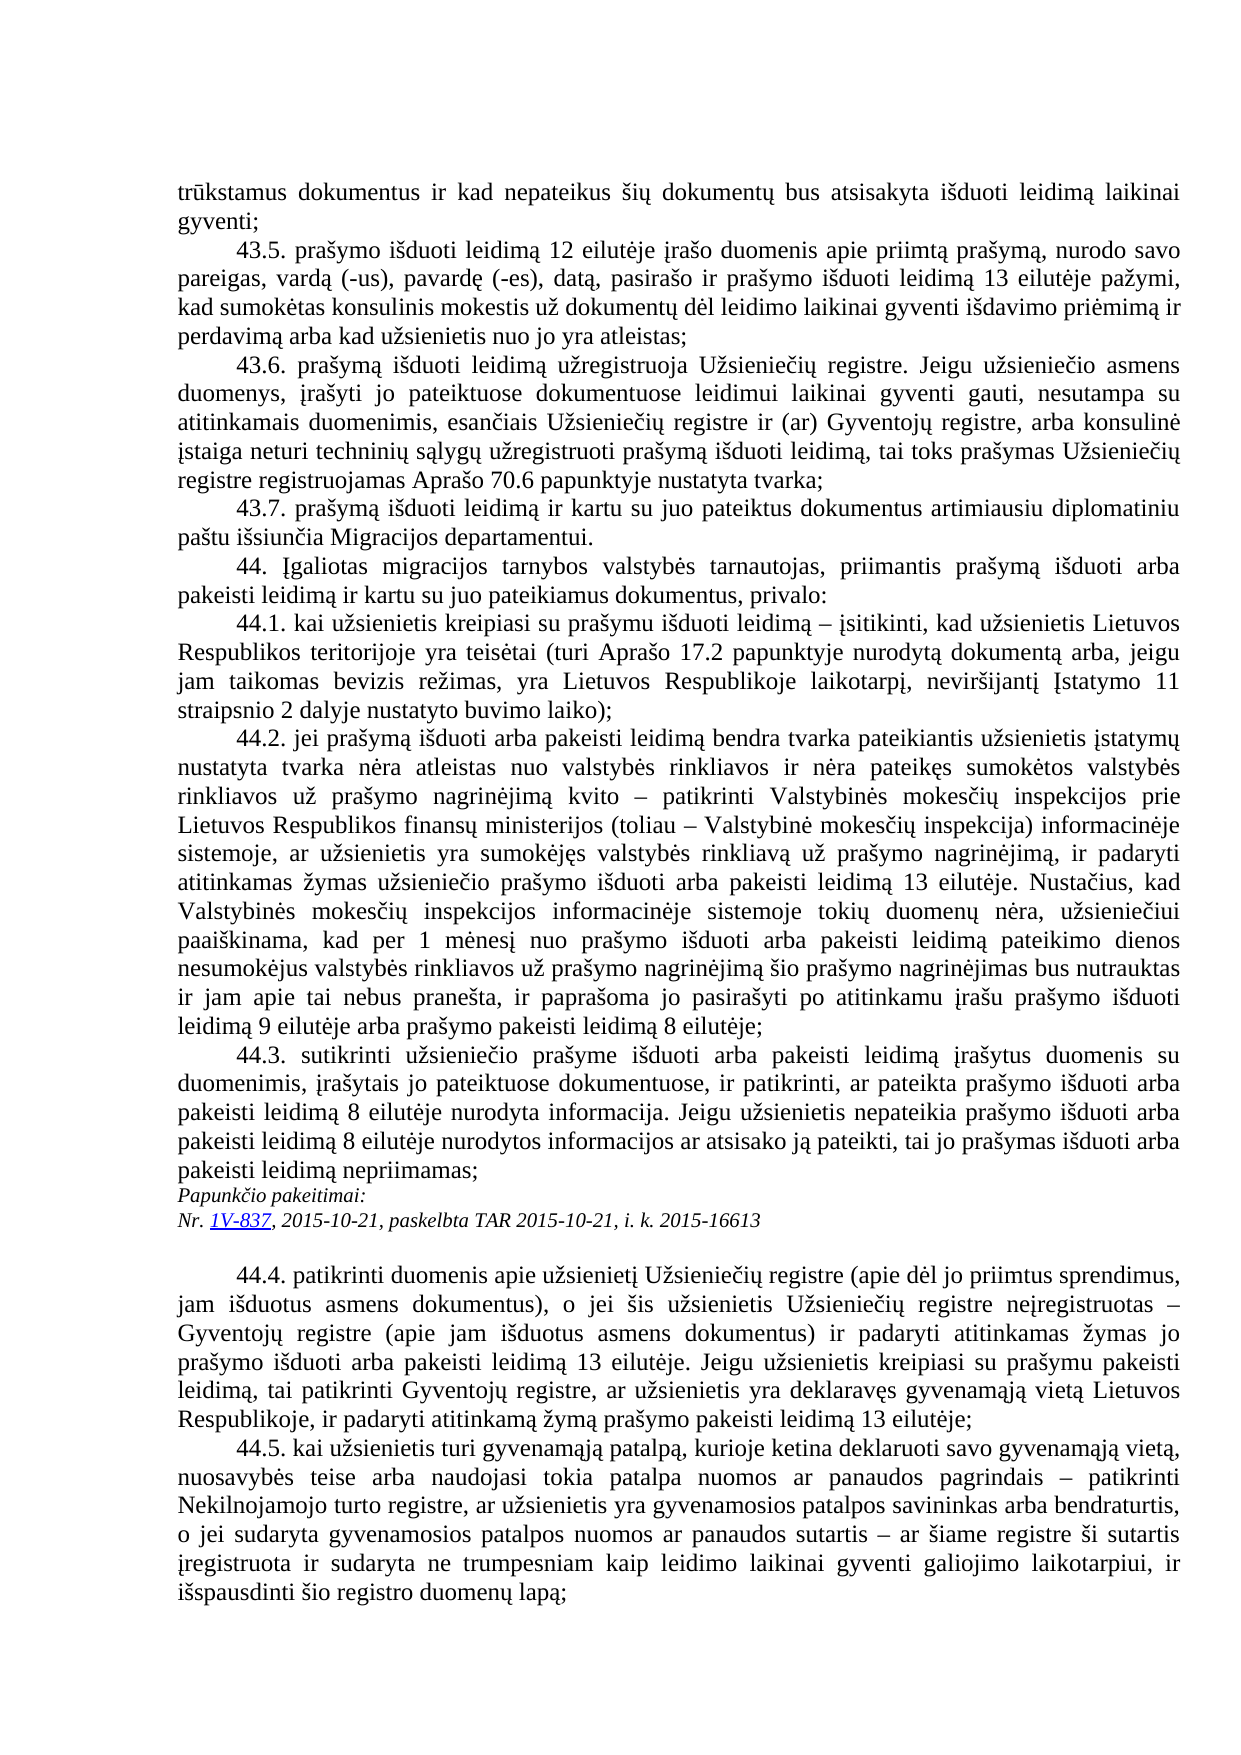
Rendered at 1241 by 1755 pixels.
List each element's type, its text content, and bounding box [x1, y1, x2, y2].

text 43.5. prašymo išduoti leidimą 12 eilutėje įrašo duomenis apie priimtą prašymą, nurodo savo pareigas, vardą (-us), pavardę (-es), datą, pasirašo ir prašymo išduoti leidimą 13 eilutėje pažymi, kad sumokėtas konsulinis mokestis už dokumentų dėl leidimo laikinai gyventi išdavimo priėmimą ir perdavimą arba kad užsienietis nuo jo yra atleistas; [177, 235, 1181, 350]
text 44.2. jei prašymą išduoti arba pakeisti leidimą bendra tvarka pateikiantis užsienietis įstatymų nustatyta tvarka nėra atleistas nuo valstybės rinkliavos ir nėra pateikęs sumokėtos valstybės rinkliavos už prašymo nagrinėjimą kvito – patikrinti Valstybinės mokesčių inspekcijos prie Lietuvos Respublikos finansų ministerijos (toliau – Valstybinė mokesčių inspekcija) informacinėje sistemoje, ar užsienietis yra sumokėjęs valstybės rinkliavą už prašymo nagrinėjimą, ir padaryti atitinkamas žymas užsieniečio prašymo išduoti arba pakeisti leidimą 13 eilutėje. Nustačius, kad Valstybinės mokesčių inspekcijos informacinėje sistemoje tokių duomenų nėra, užsieniečiui paaiškinama, kad per 1 mėnesį nuo prašymo išduoti arba pakeisti leidimą pateikimo dienos nesumokėjus valstybės rinkliavos už prašymo nagrinėjimą šio prašymo nagrinėjimas bus nutrauktas ir jam apie tai nebus pranešta, ir paprašoma jo pasirašyti po atitinkamu įrašu prašymo išduoti leidimą 9 eilutėje arba prašymo pakeisti leidimą 8 eilutėje; [177, 723, 1181, 1040]
text 44.5. kai užsienietis turi gyvenamąją patalpą, kurioje ketina deklaruoti savo gyvenamąją vietą, nuosavybės teise arba naudojasi tokia patalpa nuomos ar panaudos pagrindais – patikrinti Nekilnojamojo turto registre, ar užsienietis yra gyvenamosios patalpos savininkas arba bendraturtis, o jei sudaryta gyvenamosios patalpos nuomos ar panaudos sutartis – ar šiame registre ši sutartis įregistruota ir sudaryta ne trumpesniam kaip leidimo laikinai gyventi galiojimo laikotarpiui, ir išspausdinti šio registro duomenų lapą; [177, 1433, 1181, 1605]
text 44.3. sutikrinti užsieniečio prašyme išduoti arba pakeisti leidimą įrašytus duomenis su duomenimis, įrašytais jo pateiktuose dokumentuose, ir patikrinti, ar pateikta prašymo išduoti arba pakeisti leidimą 8 eilutėje nurodyta informacija. Jeigu užsienietis nepateikia prašymo išduoti arba pakeisti leidimą 8 eilutėje nurodytos informacijos ar atsisako ją pateikti, tai jo prašymas išduoti arba pakeisti leidimą nepriimamas; [177, 1040, 1181, 1183]
text 43.7. prašymą išduoti leidimą ir kartu su juo pateiktus dokumentus artimiausiu diplomatiniu paštu išsiunčia Migracijos departamentui. [177, 493, 1181, 551]
text 43.6. prašymą išduoti leidimą užregistruoja Užsieniečių registre. Jeigu užsieniečio asmens duomenys, įrašyti jo pateiktuose dokumentuose leidimui laikinai gyventi gauti, nesutampa su atitinkamais duomenimis, esančiais Užsieniečių registre ir (ar) Gyventojų registre, arba konsulinė įstaiga neturi techninių sąlygų užregistruoti prašymą išduoti leidimą, tai toks prašymas Užsieniečių registre registruojamas Aprašo 70.6 papunktyje nustatyta tvarka; [177, 350, 1181, 493]
text Papunkčio pakeitimai: [177, 1183, 1181, 1207]
text 44.1. kai užsienietis kreipiasi su prašymu išduoti leidimą – įsitikinti, kad užsienietis Lietuvos Respublikos teritorijoje yra teisėtai (turi Aprašo 17.2 papunktyje nurodytą dokumentą arba, jeigu jam taikomas bevizis režimas, yra Lietuvos Respublikoje laikotarpį, neviršijantį Įstatymo 11 straipsnio 2 dalyje nustatyto buvimo laiko); [177, 608, 1181, 723]
text 44.4. patikrinti duomenis apie užsienietį Užsieniečių registre (apie dėl jo priimtus sprendimus, jam išduotus asmens dokumentus), o jei šis užsienietis Užsieniečių registre neįregistruotas – Gyventojų registre (apie jam išduotus asmens dokumentus) ir padaryti atitinkamas žymas jo prašymo išduoti arba pakeisti leidimą 13 eilutėje. Jeigu užsienietis kreipiasi su prašymu pakeisti leidimą, tai patikrinti Gyventojų registre, ar užsienietis yra deklaravęs gyvenamąją vietą Lietuvos Respublikoje, ir padaryti atitinkamą žymą prašymo pakeisti leidimą 13 eilutėje; [177, 1260, 1181, 1433]
text 44. Įgaliotas migracijos tarnybos valstybės tarnautojas, priimantis prašymą išduoti arba pakeisti leidimą ir kartu su juo pateikiamus dokumentus, privalo: [177, 551, 1181, 608]
text Nr. 1V-837, 2015-10-21, paskelbta TAR 2015-10-21, i. k. 2015-16613 [177, 1207, 1181, 1232]
text trūkstamus dokumentus ir kad nepateikus šių dokumentų bus atsisakyta išduoti leidimą laikinai gyventi; [177, 177, 1181, 235]
